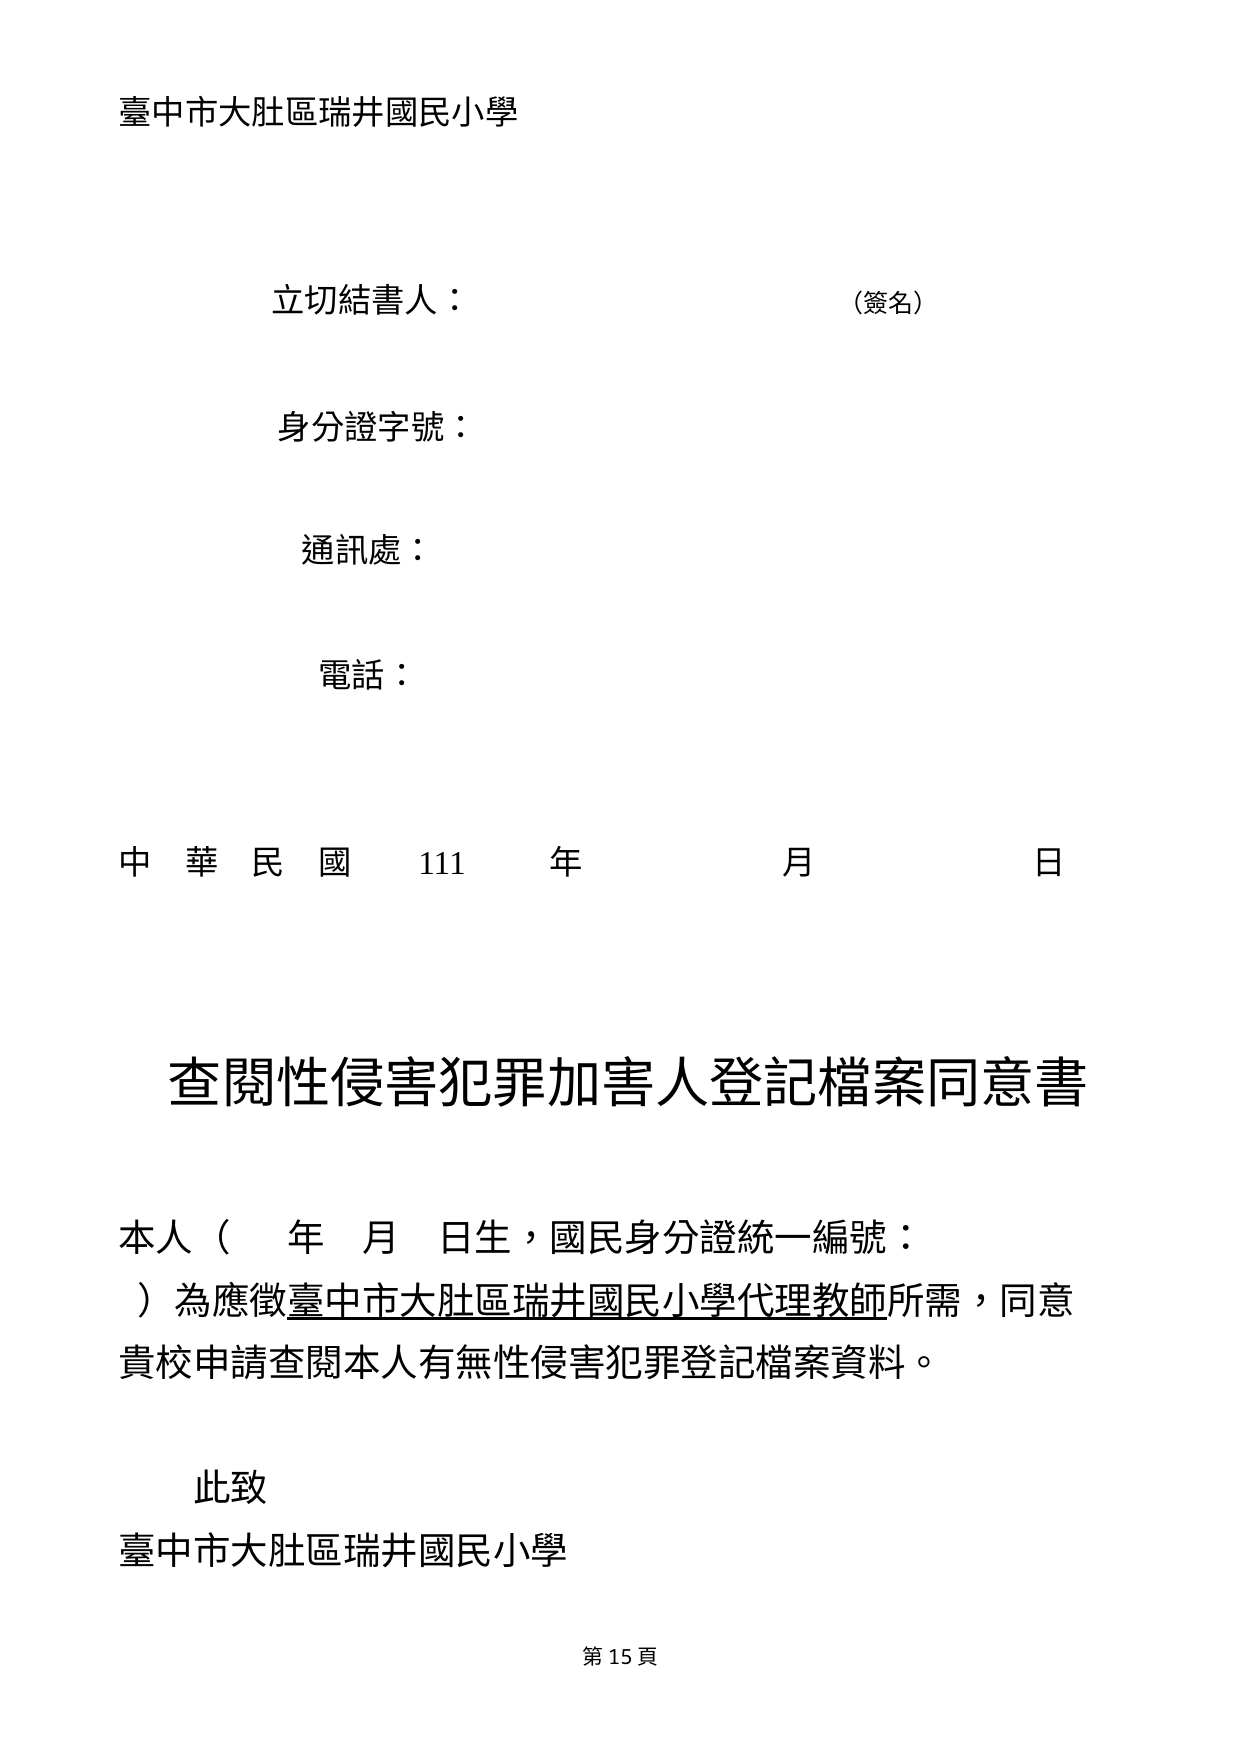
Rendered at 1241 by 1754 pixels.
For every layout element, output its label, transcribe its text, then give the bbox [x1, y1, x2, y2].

text 本人（ 年 月 日生，國民身分證統一編號： ）為應徵臺中市大肚區瑞井國民小學代理教師所需，同意 貴校申請查閱本人有無性侵害犯罪登記檔案資料。 [118, 1193, 1122, 1381]
text 臺中市大肚區瑞井國民小學 [118, 1506, 1122, 1568]
text 查閱性侵害犯罪加害人登記檔案同意書 [118, 1006, 1138, 1131]
text 身分證字號： [118, 381, 1122, 443]
text 臺中市大肚區瑞井國民小學 [118, 68, 1122, 131]
text 電話： [118, 631, 1122, 693]
text 中 華 民 國 111 年 月 日 [118, 818, 1122, 881]
text 此致 [118, 1443, 1122, 1506]
text 通訊處： [118, 506, 1122, 568]
text 立切結書人： （簽名） [118, 256, 1122, 318]
